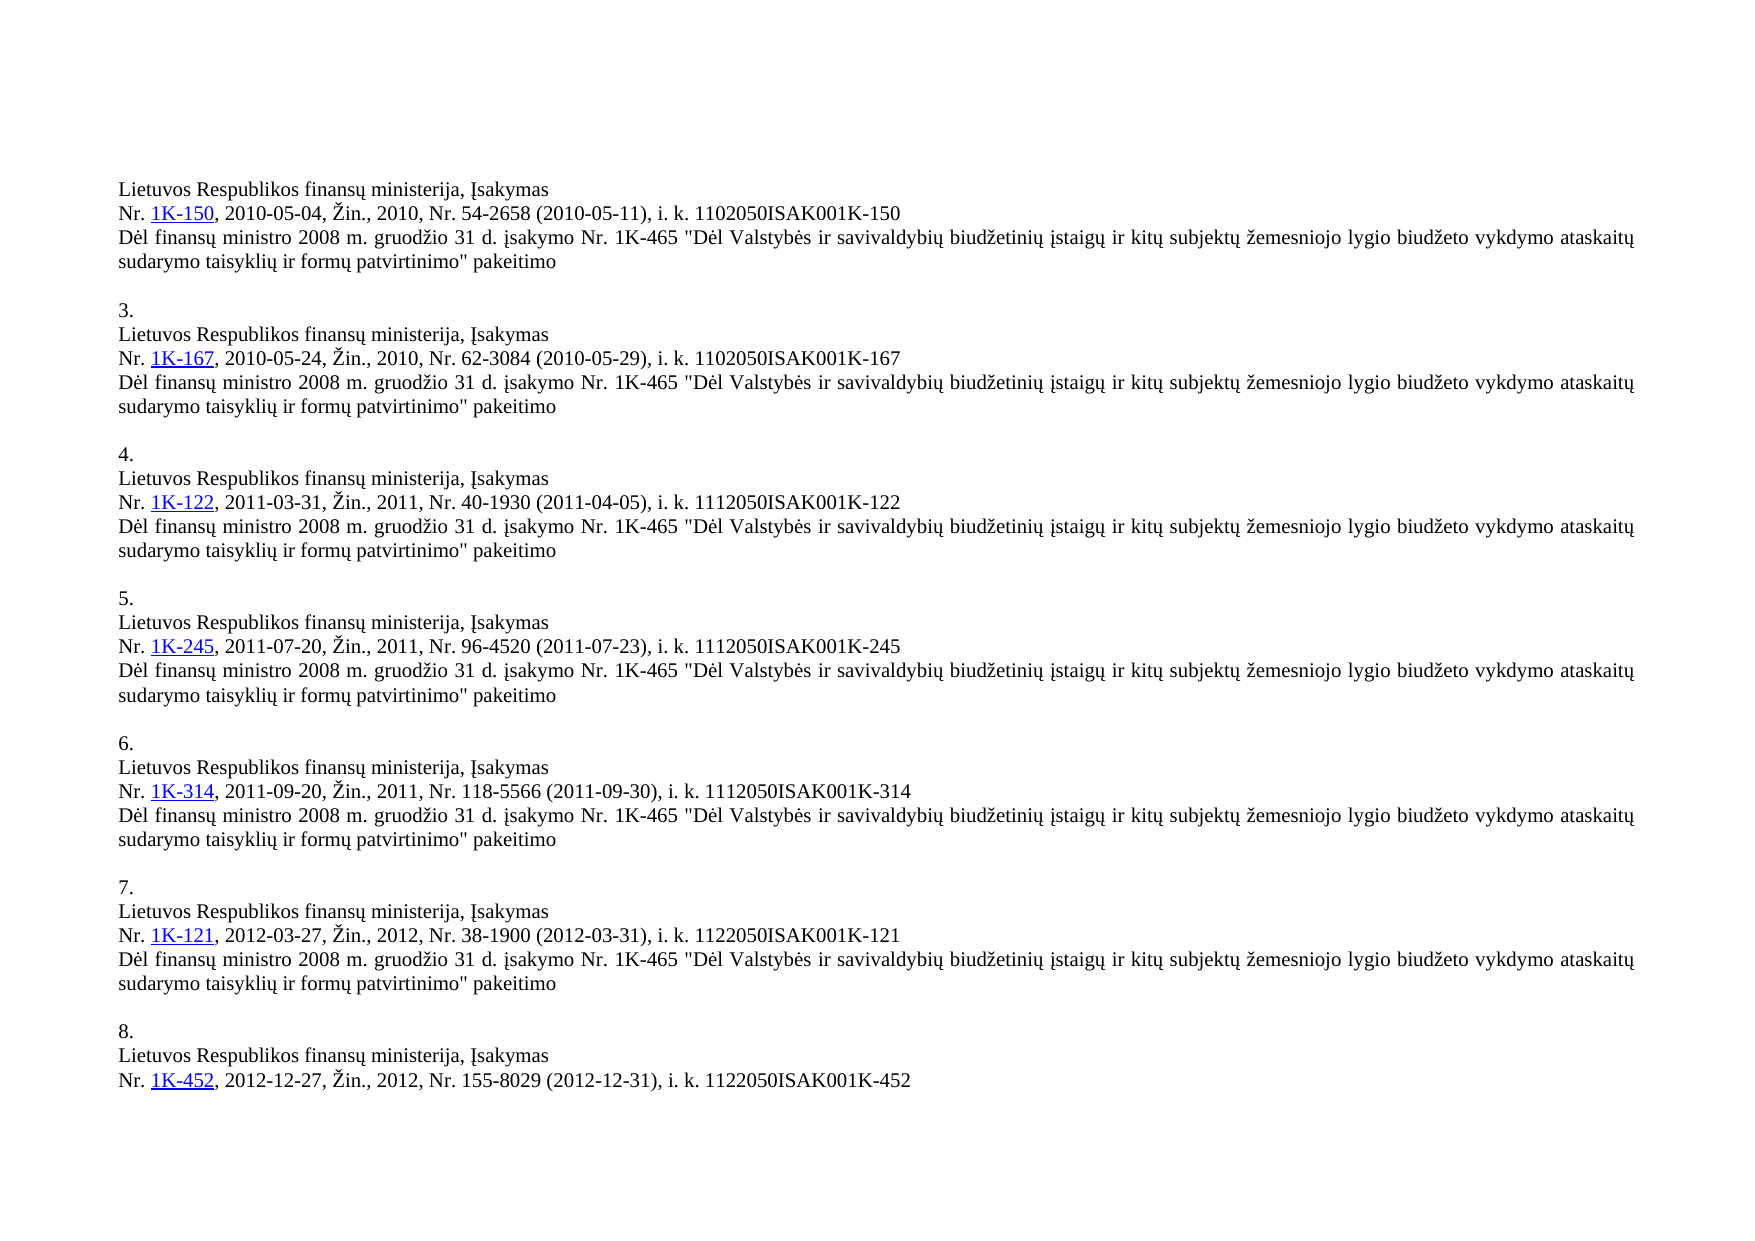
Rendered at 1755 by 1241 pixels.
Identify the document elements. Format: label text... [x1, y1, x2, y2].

text 3. [118, 297, 1636, 322]
text Nr. 1K-452, 2012-12-27, Žin., 2012, Nr. 155-8029 (2012-12-31), i. k. 1122050ISAK001K-452 [118, 1067, 1636, 1092]
text Lietuvos Respublikos finansų ministerija, Įsakymas [118, 755, 1636, 779]
text 7. [118, 875, 1636, 899]
text Dėl finansų ministro 2008 m. gruodžio 31 d. įsakymo Nr. 1K-465 "Dėl Valstybės ir savivaldybių biudžetinių įstaigų ir kitų subjektų žemesniojo lygio biudžeto vykdymo ataskaitų sudarymo taisyklių ir formų patvirtinimo" pakeitimo [118, 225, 1636, 273]
text 4. [118, 442, 1636, 466]
text Dėl finansų ministro 2008 m. gruodžio 31 d. įsakymo Nr. 1K-465 "Dėl Valstybės ir savivaldybių biudžetinių įstaigų ir kitų subjektų žemesniojo lygio biudžeto vykdymo ataskaitų sudarymo taisyklių ir formų patvirtinimo" pakeitimo [118, 803, 1636, 851]
text Dėl finansų ministro 2008 m. gruodžio 31 d. įsakymo Nr. 1K-465 "Dėl Valstybės ir savivaldybių biudžetinių įstaigų ir kitų subjektų žemesniojo lygio biudžeto vykdymo ataskaitų sudarymo taisyklių ir formų patvirtinimo" pakeitimo [118, 947, 1636, 995]
text 8. [118, 1019, 1636, 1043]
text Nr. 1K-121, 2012-03-27, Žin., 2012, Nr. 38-1900 (2012-03-31), i. k. 1122050ISAK001K-121 [118, 923, 1636, 947]
text Lietuvos Respublikos finansų ministerija, Įsakymas [118, 899, 1636, 923]
text Nr. 1K-245, 2011-07-20, Žin., 2011, Nr. 96-4520 (2011-07-23), i. k. 1112050ISAK001K-245 [118, 634, 1636, 658]
text Lietuvos Respublikos finansų ministerija, Įsakymas [118, 322, 1636, 346]
text Nr. 1K-122, 2011-03-31, Žin., 2011, Nr. 40-1930 (2011-04-05), i. k. 1112050ISAK001K-122 [118, 490, 1636, 514]
text Lietuvos Respublikos finansų ministerija, Įsakymas [118, 610, 1636, 634]
text Dėl finansų ministro 2008 m. gruodžio 31 d. įsakymo Nr. 1K-465 "Dėl Valstybės ir savivaldybių biudžetinių įstaigų ir kitų subjektų žemesniojo lygio biudžeto vykdymo ataskaitų sudarymo taisyklių ir formų patvirtinimo" pakeitimo [118, 658, 1636, 707]
text Lietuvos Respublikos finansų ministerija, Įsakymas [118, 1043, 1636, 1067]
text Dėl finansų ministro 2008 m. gruodžio 31 d. įsakymo Nr. 1K-465 "Dėl Valstybės ir savivaldybių biudžetinių įstaigų ir kitų subjektų žemesniojo lygio biudžeto vykdymo ataskaitų sudarymo taisyklių ir formų patvirtinimo" pakeitimo [118, 370, 1636, 418]
text Nr. 1K-314, 2011-09-20, Žin., 2011, Nr. 118-5566 (2011-09-30), i. k. 1112050ISAK001K-314 [118, 779, 1636, 803]
text Lietuvos Respublikos finansų ministerija, Įsakymas [118, 177, 1636, 201]
text Nr. 1K-167, 2010-05-24, Žin., 2010, Nr. 62-3084 (2010-05-29), i. k. 1102050ISAK001K-167 [118, 346, 1636, 370]
text Lietuvos Respublikos finansų ministerija, Įsakymas [118, 466, 1636, 490]
text Nr. 1K-150, 2010-05-04, Žin., 2010, Nr. 54-2658 (2010-05-11), i. k. 1102050ISAK001K-150 [118, 201, 1636, 225]
text 6. [118, 731, 1636, 755]
text Dėl finansų ministro 2008 m. gruodžio 31 d. įsakymo Nr. 1K-465 "Dėl Valstybės ir savivaldybių biudžetinių įstaigų ir kitų subjektų žemesniojo lygio biudžeto vykdymo ataskaitų sudarymo taisyklių ir formų patvirtinimo" pakeitimo [118, 514, 1636, 562]
text 5. [118, 586, 1636, 610]
